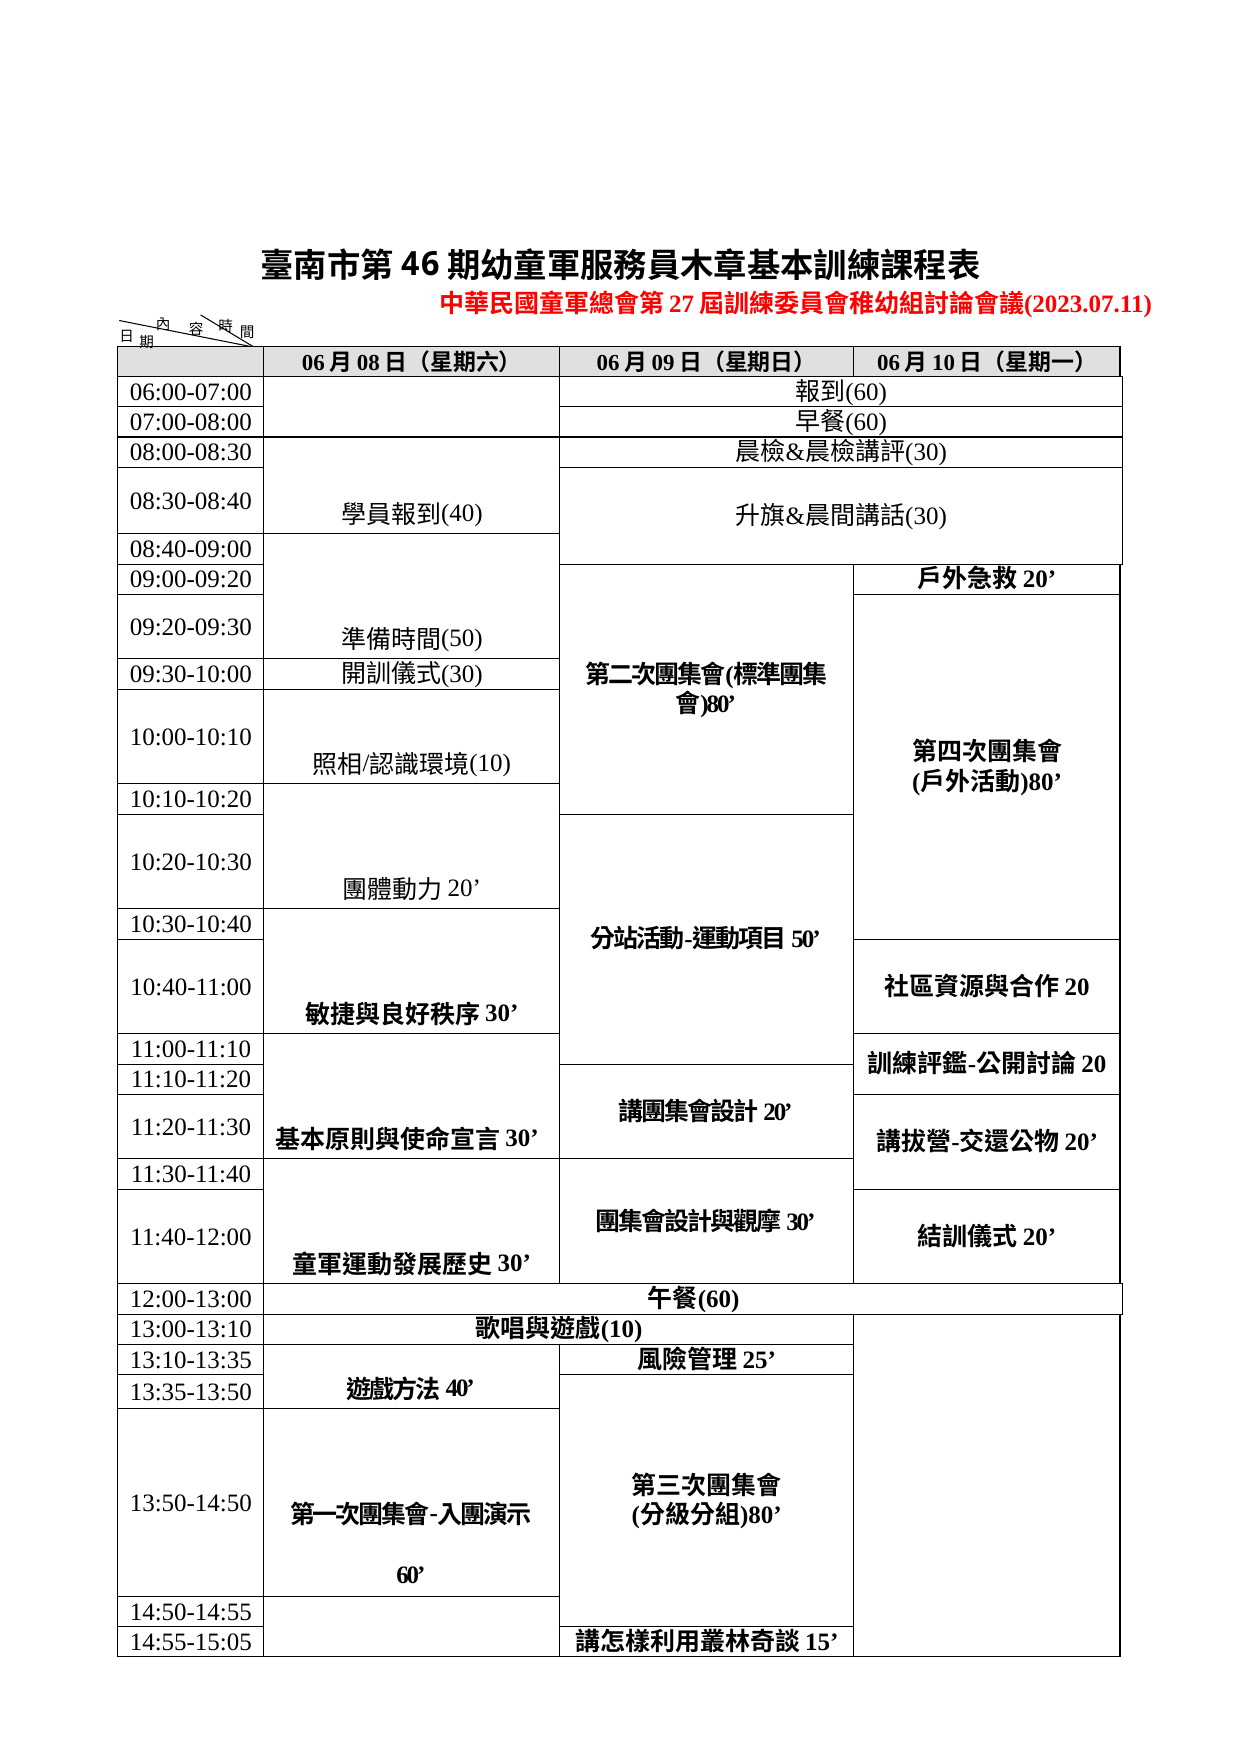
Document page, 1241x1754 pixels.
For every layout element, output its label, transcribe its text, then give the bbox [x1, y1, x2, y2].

table_cell 早餐(60) [560, 407, 1122, 436]
table_cell 10:00-10:10 [118, 690, 263, 783]
table_cell 10:30-10:40 [118, 909, 263, 938]
table_cell 社區資源與合作20 [854, 940, 1119, 1033]
table_cell 風險管理25’ [560, 1345, 853, 1374]
table_cell 講拔營-交還公物20’ [854, 1095, 1119, 1188]
table_cell 團體動力20’ [264, 784, 559, 908]
table_cell 08:00-08:30 [118, 438, 263, 467]
table_header 06月10日（星期一） [854, 347, 1119, 376]
table_cell 13:35-13:50 [118, 1375, 263, 1408]
table_cell 10:40-11:00 [118, 940, 263, 1033]
table_cell 報到(60) [560, 377, 1122, 406]
table_cell 講怎樣利用叢林奇談15’ [560, 1627, 853, 1656]
table_cell 第二次團集會(標準團集會)80’ [560, 565, 853, 813]
table_header [118, 347, 263, 376]
table_cell 第三次團集會 (分級分組)80’ [560, 1375, 853, 1626]
table_cell 14:55-15:05 [118, 1627, 263, 1656]
table_cell 團集會設計與觀摩30’ [560, 1159, 853, 1283]
table_cell 10:10-10:20 [118, 784, 263, 813]
table_cell 13:00-13:10 [118, 1315, 263, 1344]
table_cell 講檢查15’ [264, 1597, 559, 1656]
table_cell 講團集會設計20’ [560, 1065, 853, 1158]
table_cell 開訓儀式(30) [264, 659, 559, 688]
table_cell 09:30-10:00 [118, 659, 263, 688]
table_cell 11:00-11:10 [118, 1034, 263, 1063]
table_cell 午餐(60) [264, 1284, 1122, 1313]
table_cell 訓練評鑑-公開討論20 [854, 1034, 1119, 1094]
table_cell 分站活動-運動項目50’ [560, 815, 853, 1063]
table_cell 14:50-14:55 [118, 1597, 263, 1626]
table_cell 11:40-12:00 [118, 1190, 263, 1283]
table_cell 09:00-09:20 [118, 565, 263, 594]
table_cell [264, 377, 559, 436]
table_cell 學員報到(40) [264, 438, 559, 533]
table_cell 07:00-08:00 [118, 407, 263, 436]
table_cell 10:20-10:30 [118, 815, 263, 908]
table_cell 照相/認識環境(10) [264, 690, 559, 783]
table_cell 敏捷與良好秩序30’ [264, 909, 559, 1033]
table_cell 結訓儀式20’ [854, 1190, 1119, 1283]
text 中華民國童軍總會第27屆訓練委員會稚幼組討論會議(2023.07.11) [89, 283, 1152, 319]
table_header 06月08日（星期六） [264, 347, 559, 376]
table_cell 06:00-07:00 [118, 377, 263, 406]
table_cell 歌唱與遊戲(10) [264, 1315, 853, 1344]
table_cell 08:40-09:00 [118, 534, 263, 563]
table_cell 12:00-13:00 [118, 1284, 263, 1313]
table_cell 遊戲方法40’ [264, 1345, 559, 1408]
table_cell 第四次團集會 (戶外活動)80’ [854, 595, 1119, 938]
table_cell 09:20-09:30 [118, 595, 263, 658]
table_header 06月09日（星期日） [560, 347, 853, 376]
table_cell 準備時間(50) [264, 534, 559, 658]
text 臺南市第46期幼童軍服務員木章基本訓練課程表 [89, 221, 1152, 283]
table_cell [854, 1315, 1119, 1656]
table_cell 08:30-08:40 [118, 468, 263, 533]
table_cell 13:10-13:35 [118, 1345, 263, 1374]
table_cell 童軍運動發展歷史30’ [264, 1159, 559, 1283]
table_cell 11:30-11:40 [118, 1159, 263, 1188]
table_cell 第一次團集會-入團演示60’ [264, 1409, 559, 1596]
table_cell 升旗&晨間講話(30) [560, 468, 1122, 563]
table_cell 基本原則與使命宣言30’ [264, 1034, 559, 1158]
table_cell 11:10-11:20 [118, 1065, 263, 1094]
table_cell 13:50-14:50 [118, 1409, 263, 1596]
table_cell 11:20-11:30 [118, 1095, 263, 1158]
table_cell 晨檢&晨檢講評(30) [560, 438, 1122, 467]
table_cell 戶外急救20’ [854, 565, 1119, 594]
